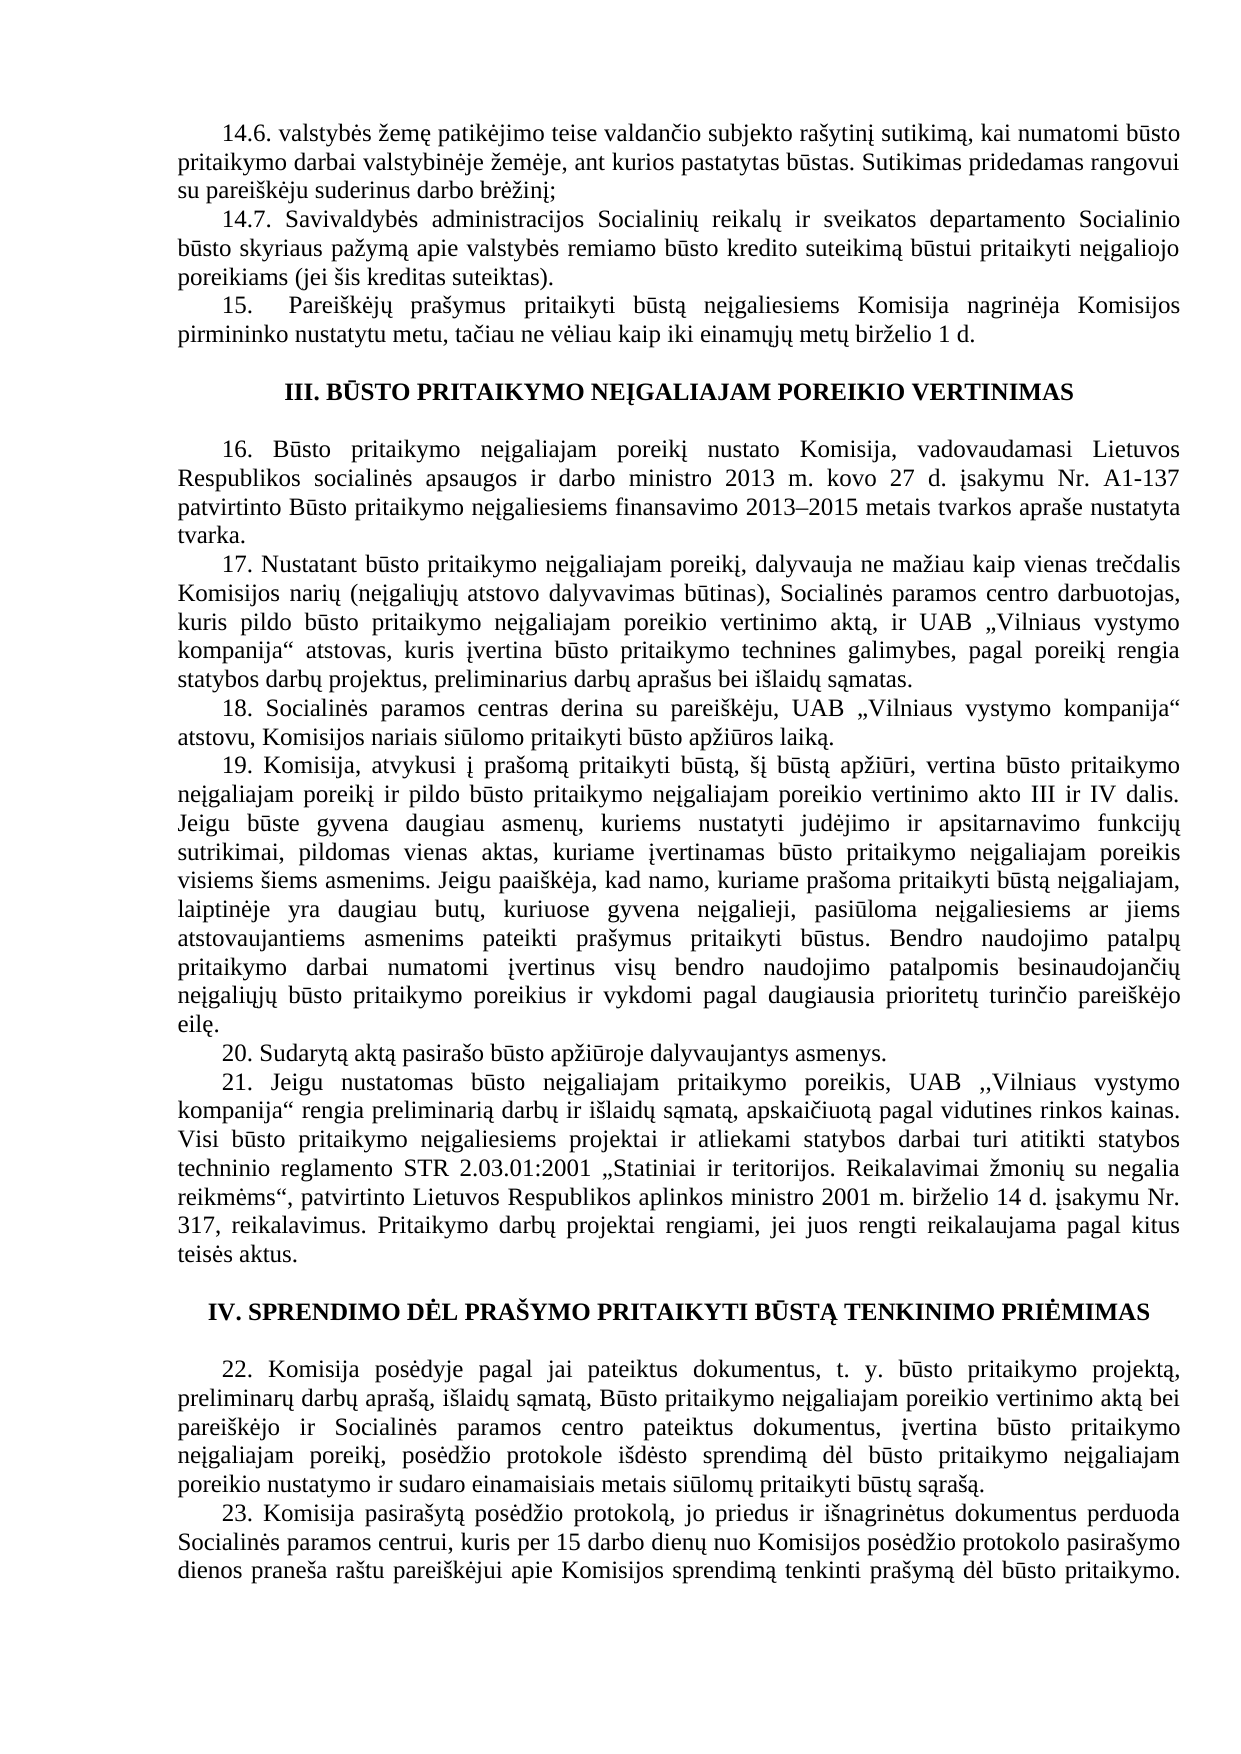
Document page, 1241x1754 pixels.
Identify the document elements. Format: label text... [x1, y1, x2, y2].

text 21. Jeigu nustatomas būsto neįgaliajam pritaikymo poreikis, UAB ,,Vilniaus vystymo kompanija“ rengia preliminarią darbų ir išlaidų sąmatą, apskaičiuotą pagal vidutines rinkos kainas. Visi būsto pritaikymo neįgaliesiems projektai ir atliekami statybos darbai turi atitikti statybos techninio reglamento STR 2.03.01:2001 „Statiniai ir teritorijos. Reikalavimai žmonių su negalia reikmėms“, patvirtinto Lietuvos Respublikos aplinkos ministro 2001 m. birželio 14 d. įsakymu Nr. 317, reikalavimus. Pritaikymo darbų projektai rengiami, jei juos rengti reikalaujama pagal kitus teisės aktus. [177, 1067, 1181, 1268]
text IV. SPRENDIMO DĖL PRAŠYMO PRITAIKYTI BŪSTĄ TENKINIMO PRIĖMIMAS [177, 1297, 1181, 1326]
text III. BŪSTO PRITAIKYMO NEĮGALIAJAM POREIKIO VERTINIMAS [177, 377, 1181, 406]
text 23. Komisija pasirašytą posėdžio protokolą, jo priedus ir išnagrinėtus dokumentus perduoda Socialinės paramos centrui, kuris per 15 darbo dienų nuo Komisijos posėdžio protokolo pasirašymo dienos praneša raštu pareiškėjui apie Komisijos sprendimą tenkinti prašymą dėl būsto pritaikymo. [177, 1498, 1181, 1584]
text 14.7. Savivaldybės administracijos Socialinių reikalų ir sveikatos departamento Socialinio būsto skyriaus pažymą apie valstybės remiamo būsto kredito suteikimą būstui pritaikyti neįgaliojo poreikiams (jei šis kreditas suteiktas). [177, 204, 1181, 291]
text 20. Sudarytą aktą pasirašo būsto apžiūroje dalyvaujantys asmenys. [177, 1038, 1181, 1067]
text 17. Nustatant būsto pritaikymo neįgaliajam poreikį, dalyvauja ne mažiau kaip vienas trečdalis Komisijos narių (neįgaliųjų atstovo dalyvavimas būtinas), Socialinės paramos centro darbuotojas, kuris pildo būsto pritaikymo neįgaliajam poreikio vertinimo aktą, ir UAB „Vilniaus vystymo kompanija“ atstovas, kuris įvertina būsto pritaikymo technines galimybes, pagal poreikį rengia statybos darbų projektus, preliminarius darbų aprašus bei išlaidų sąmatas. [177, 549, 1181, 693]
text 14.6. valstybės žemę patikėjimo teise valdančio subjekto rašytinį sutikimą, kai numatomi būsto pritaikymo darbai valstybinėje žemėje, ant kurios pastatytas būstas. Sutikimas pridedamas rangovui su pareiškėju suderinus darbo brėžinį; [177, 118, 1181, 204]
text 15. Pareiškėjų prašymus pritaikyti būstą neįgaliesiems Komisija nagrinėja Komisijos pirmininko nustatytu metu, tačiau ne vėliau kaip iki einamųjų metų birželio 1 d. [177, 291, 1181, 348]
text 22. Komisija posėdyje pagal jai pateiktus dokumentus, t. y. būsto pritaikymo projektą, preliminarų darbų aprašą, išlaidų sąmatą, Būsto pritaikymo neįgaliajam poreikio vertinimo aktą bei pareiškėjo ir Socialinės paramos centro pateiktus dokumentus, įvertina būsto pritaikymo neįgaliajam poreikį, posėdžio protokole išdėsto sprendimą dėl būsto pritaikymo neįgaliajam poreikio nustatymo ir sudaro einamaisiais metais siūlomų pritaikyti būstų sąrašą. [177, 1354, 1181, 1498]
text 19. Komisija, atvykusi į prašomą pritaikyti būstą, šį būstą apžiūri, vertina būsto pritaikymo neįgaliajam poreikį ir pildo būsto pritaikymo neįgaliajam poreikio vertinimo akto III ir IV dalis. Jeigu būste gyvena daugiau asmenų, kuriems nustatyti judėjimo ir apsitarnavimo funkcijų sutrikimai, pildomas vienas aktas, kuriame įvertinamas būsto pritaikymo neįgaliajam poreikis visiems šiems asmenims. Jeigu paaiškėja, kad namo, kuriame prašoma pritaikyti būstą neįgaliajam, laiptinėje yra daugiau butų, kuriuose gyvena neįgalieji, pasiūloma neįgaliesiems ar jiems atstovaujantiems asmenims pateikti prašymus pritaikyti būstus. Bendro naudojimo patalpų pritaikymo darbai numatomi įvertinus visų bendro naudojimo patalpomis besinaudojančių neįgaliųjų būsto pritaikymo poreikius ir vykdomi pagal daugiausia prioritetų turinčio pareiškėjo eilę. [177, 751, 1181, 1038]
text 18. Socialinės paramos centras derina su pareiškėju, UAB „Vilniaus vystymo kompanija“ atstovu, Komisijos nariais siūlomo pritaikyti būsto apžiūros laiką. [177, 693, 1181, 751]
text 16. Būsto pritaikymo neįgaliajam poreikį nustato Komisija, vadovaudamasi Lietuvos Respublikos socialinės apsaugos ir darbo ministro 2013 m. kovo 27 d. įsakymu Nr. A1-137 patvirtinto Būsto pritaikymo neįgaliesiems finansavimo 2013–2015 metais tvarkos apraše nustatyta tvarka. [177, 434, 1181, 549]
